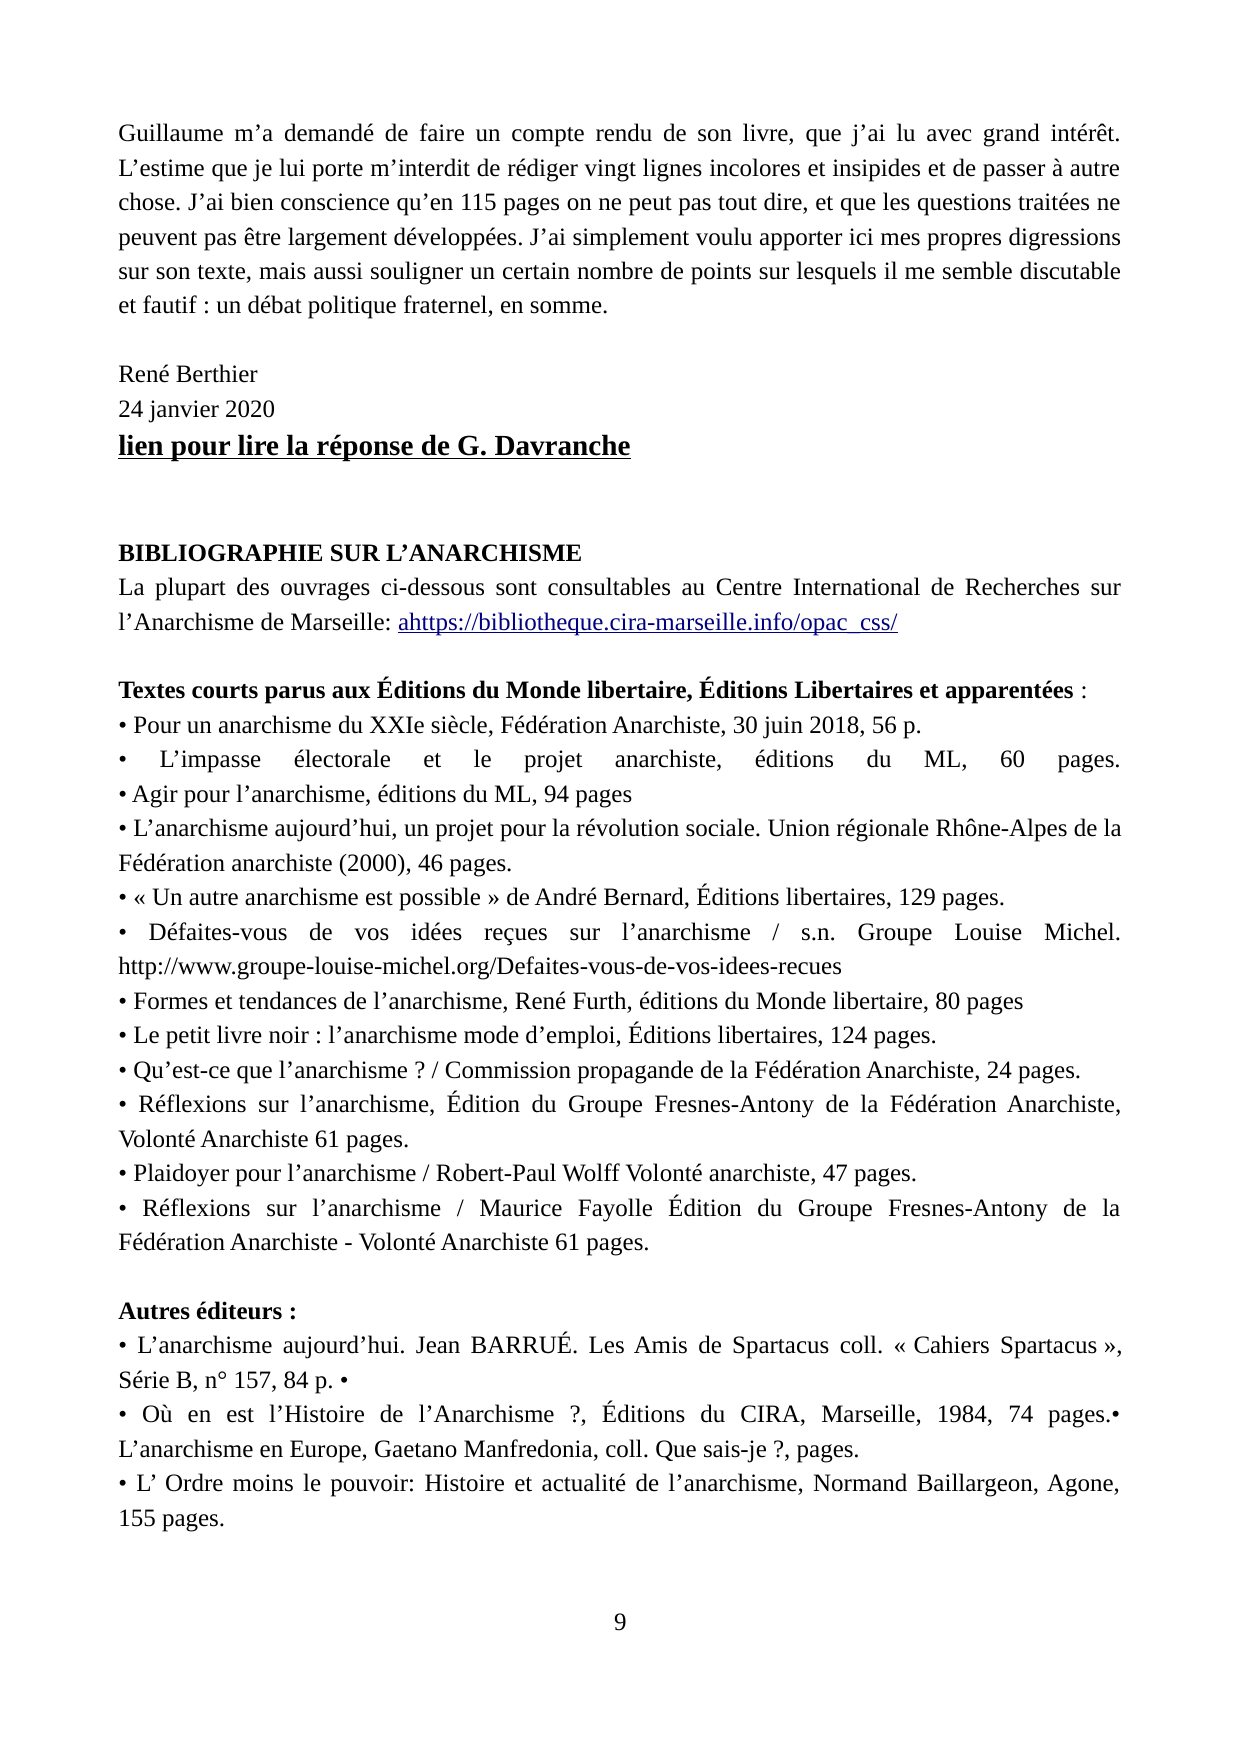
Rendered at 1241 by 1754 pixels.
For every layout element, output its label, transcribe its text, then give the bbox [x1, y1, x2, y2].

text • L’anarchisme aujourd’hui, un projet pour la révolution sociale. Union régionale Rhône-Alpes de la Fédération anarchiste (2000), 46 pages. [118, 813, 1122, 877]
text La plupart des ouvrages ci-dessous sont consultables au Centre International de Recherches sur l’Anarchisme de Marseille: ahttps://bibliotheque.cira-marseille.info/opac_css/ [118, 572, 1122, 635]
text René Berthier [118, 359, 1122, 388]
text • L’anarchisme aujourd’hui. Jean BARRUÉ. Les Amis de Spartacus coll. « Cahiers Spartacus », Série B, n° 157, 84 p. • [118, 1331, 1122, 1394]
text Autres éditeurs : [118, 1262, 1122, 1325]
text • L’impasse électorale et le projet anarchiste, éditions du ML, 60 pages. • Agir pour l’anarchisme, éditions du ML, 94 pages [118, 744, 1122, 808]
text • Réflexions sur l’anarchisme / Maurice Fayolle Édition du Groupe Fresnes-Antony de la Fédération Anarchiste - Volonté Anarchiste 61 pages. [118, 1193, 1122, 1256]
text • Réflexions sur l’anarchisme, Édition du Groupe Fresnes-Antony de la Fédération Anarchiste, Volonté Anarchiste 61 pages. [118, 1089, 1122, 1152]
text lien pour lire la réponse de G. Davranche [118, 428, 1122, 462]
text • Défaites-vous de vos idées reçues sur l’anarchisme / s.n. Groupe Louise Michel. http://www.groupe-louise-michel.org/Defaites-vous-de-vos-idees-recues • Formes et tendances de l’anarchisme, René Furth, éditions du Monde libertaire, 80 pages [118, 917, 1122, 1014]
text • L’ Ordre moins le pouvoir: Histoire et actualité de l’anarchisme, Normand Baillargeon, Agone, 155 pages. [118, 1468, 1122, 1532]
text Guillaume m’a demandé de faire un compte rendu de son livre, que j’ai lu avec grand intérêt. L’estime que je lui porte m’interdit de rédiger vingt lignes incolores et insipides et de passer à autre chose. J’ai bien conscience qu’en 115 pages on ne peut pas tout dire, et que les questions traitées ne peuvent pas être largement développées. J’ai simplement voulu apporter ici mes propres digressions sur son texte, mais aussi souligner un certain nombre de points sur lesquels il me semble discutable et fautif : un débat politique fraternel, en somme. [118, 118, 1122, 319]
text • Qu’est-ce que l’anarchisme ? / Commission propagande de la Fédération Anarchiste, 24 pages. [118, 1055, 1122, 1083]
text 24 janvier 2020 [118, 394, 1122, 423]
text • Le petit livre noir : l’anarchisme mode d’emploi, Éditions libertaires, 124 pages. [118, 1020, 1122, 1049]
text • Pour un anarchisme du XXIe siècle, Fédération Anarchiste, 30 juin 2018, 56 p. [118, 710, 1122, 739]
text BIBLIOGRAPHIE SUR L’ANARCHISME [118, 469, 1122, 566]
text • Plaidoyer pour l’anarchisme / Robert-Paul Wolff Volonté anarchiste, 47 pages. [118, 1158, 1122, 1187]
text • « Un autre anarchisme est possible » de André Bernard, Éditions libertaires, 129 pages. [118, 882, 1122, 911]
text • Où en est l’Histoire de l’Anarchisme ?, Éditions du CIRA, Marseille, 1984, 74 pages.• L’anarchisme en Europe, Gaetano Manfredonia, coll. Que sais-je ?, pages. [118, 1399, 1122, 1463]
text Textes courts parus aux Éditions du Monde libertaire, Éditions Libertaires et apparentées : [118, 676, 1122, 704]
